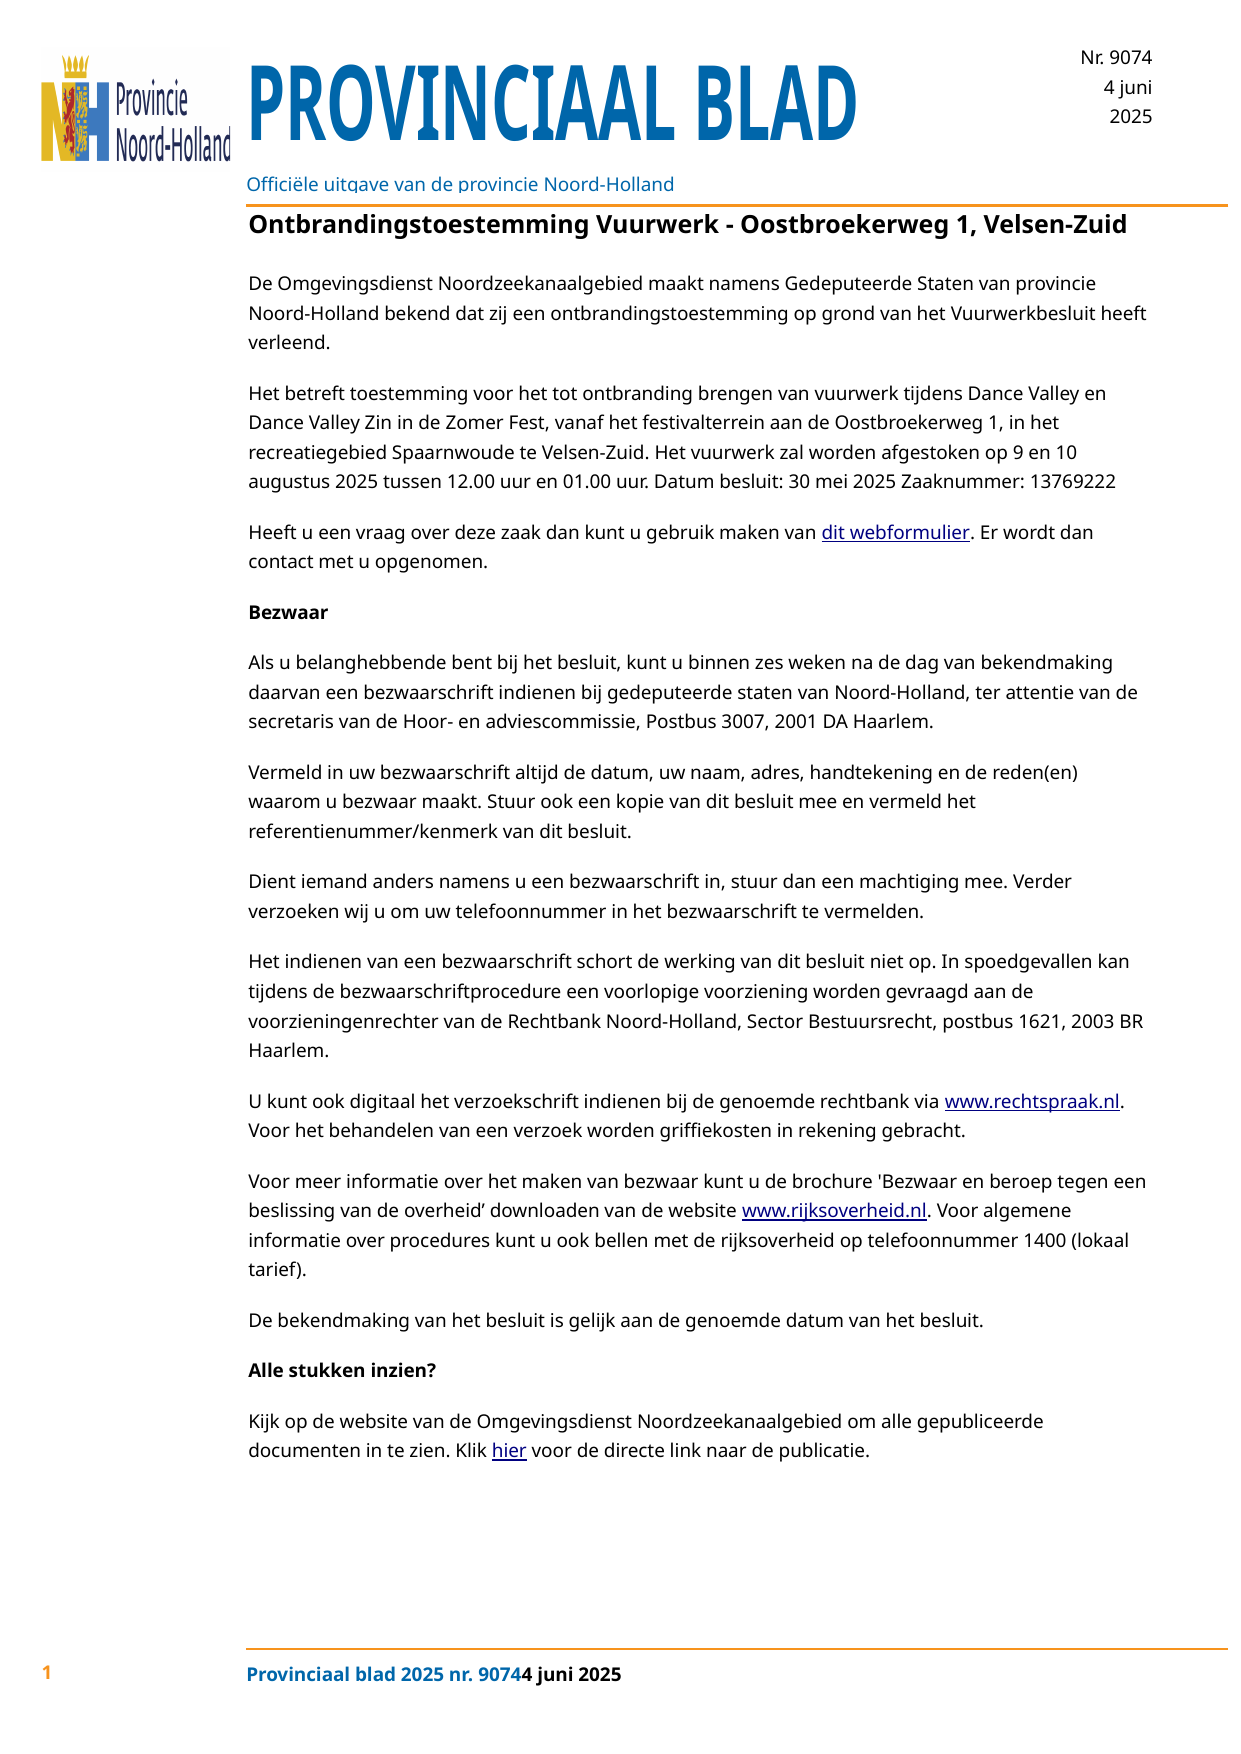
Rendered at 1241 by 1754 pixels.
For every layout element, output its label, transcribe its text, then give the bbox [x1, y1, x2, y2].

text Dient iemand anders namens u een bezwaarschrift in, stuur dan een machtiging mee. Verder verzoeken wij u om uw telefoonnummer in het bezwaarschrift te vermelden. [248, 869, 1152, 924]
text Voor meer informatie over het maken van bezwaar kunt u de brochure 'Bezwaar en beroep tegen een beslissing van de overheid’ downloaden van de website www.rijksoverheid.nl. Voor algemene informatie over procedures kunt u ook bellen met de rijksoverheid op telefoonnummer 1400 (lokaal tarief). [248, 1168, 1152, 1282]
text Alle stukken inzien? [248, 1357, 1152, 1383]
text U kunt ook digitaal het verzoekschrift indienen bij de genoemde rechtbank via www.rechtspraak.nl. Voor het behandelen van een verzoek worden griffiekosten in rekening gebracht. [248, 1088, 1152, 1143]
text De bekendmaking van het besluit is gelijk aan de genoemde datum van het besluit. [248, 1307, 1152, 1333]
text De Omgevingsdienst Noordzeekanaalgebied maakt namens Gedeputeerde Staten van provincie Noord-Holland bekend dat zij een ontbrandingstoestemming op grond van het Vuurwerkbesluit heeft verleend. [248, 270, 1152, 355]
text Ontbrandingstoestemming Vuurwerk - Oostbroekerweg 1, Velsen-Zuid [248, 207, 1152, 241]
text Heeft u een vraag over deze zaak dan kunt u gebruik maken van dit webformulier. Er wordt dan contact met u opgenomen. [248, 519, 1152, 574]
picture [41, 47, 231, 172]
text Als u belanghebbende bent bij het besluit, kunt u binnen zes weken na de dag van bekendmaking daarvan een bezwaarschrift indienen bij gedeputeerde staten van Noord-Holland, ter attentie van de secretaris van de Hoor- en adviescommissie, Postbus 3007, 2001 DA Haarlem. [248, 649, 1152, 734]
text Kijk op de website van de Omgevingsdienst Noordzeekanaalgebied om alle gepubliceerde documenten in te zien. Klik hier voor de directe link naar de publicatie. [248, 1408, 1152, 1463]
text Bezwaar [248, 599, 1152, 625]
text Vermeld in uw bezwaarschrift altijd de datum, uw naam, adres, handtekening en de reden(en) waarom u bezwaar maakt. Stuur ook een kopie van dit besluit mee en vermeld het referentienummer/kenmerk van dit besluit. [248, 759, 1152, 844]
text Het betreft toestemming voor het tot ontbranding brengen van vuurwerk tijdens Dance Valley en Dance Valley Zin in de Zomer Fest, vanaf het festivalterrein aan de Oostbroekerweg 1, in het recreatiegebied Spaarnwoude te Velsen-Zuid. Het vuurwerk zal worden afgestoken op 9 en 10 augustus 2025 tussen 12.00 uur en 01.00 uur. Datum besluit: 30 mei 2025 Zaaknummer: 13769222 [248, 380, 1152, 494]
text Het indienen van een bezwaarschrift schort de werking van dit besluit niet op. In spoedgevallen kan tijdens de bezwaarschriftprocedure een voorlopige voorziening worden gevraagd aan de voorzieningenrechter van de Rechtbank Noord-Holland, Sector Bestuursrecht, postbus 1621, 2003 BR Haarlem. [248, 949, 1152, 1063]
